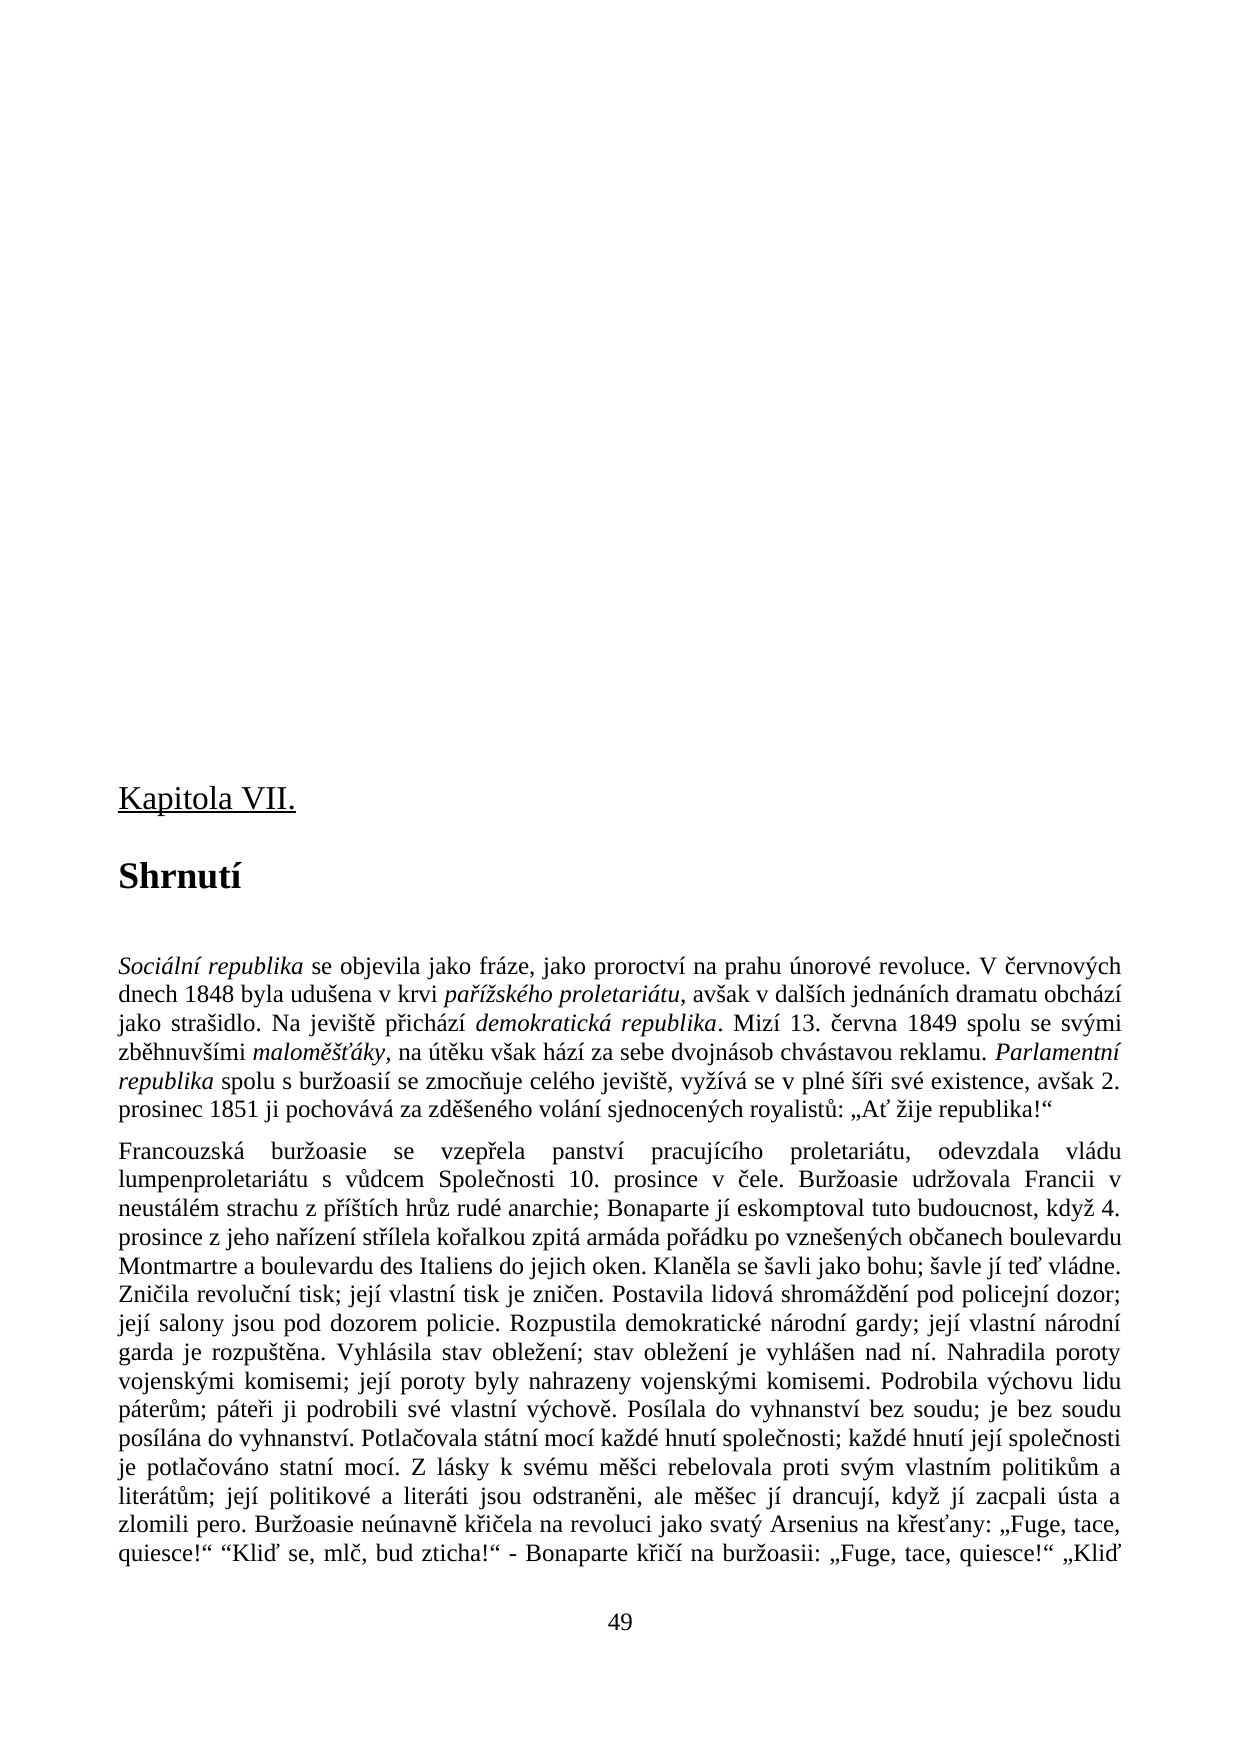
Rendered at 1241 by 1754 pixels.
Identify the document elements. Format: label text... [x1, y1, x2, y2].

text Kapitola VII. [118, 778, 1122, 816]
subtitle Shrnutí [118, 854, 1122, 897]
text Francouzská buržoasie se vzepřela panství pracujícího proletariátu, odevzdala vládu lumpenproletariátu s vůdcem Společnosti 10. prosince v čele. Buržoasie udržovala Francii v neustálém strachu z příštích hrůz rudé anarchie; Bonaparte jí eskomptoval tuto budoucnost, když 4. prosince z jeho nařízení střílela kořalkou zpitá armáda pořádku po vznešených občanech boulevardu Montmartre a boulevardu des Italiens do jejich oken. Klaněla se šavli jako bohu; šavle jí teď vládne. Zničila revoluční tisk; její vlastní tisk je zničen. Postavila lidová shromáždění pod policejní dozor; její salony jsou pod dozorem policie. Rozpustila demokratické národní gardy; její vlastní národní garda je rozpuštěna. Vyhlásila stav obležení; stav obležení je vyhlášen nad ní. Nahradila poroty vojenskými komisemi; její poroty byly nahrazeny vojenskými komisemi. Podrobila výchovu lidu páterům; páteři ji podrobili své vlastní výchově. Posílala do vyhnanství bez soudu; je bez soudu posílána do vyhnanství. Potlačovala státní mocí každé hnutí společnosti; každé hnutí její společnosti je potlačováno statní mocí. Z lásky k svému měšci rebelovala proti svým vlastním politikům a literátům; její politikové a literáti jsou odstraněni, ale měšec jí drancují, když jí zacpali ústa a zlomili pero. Buržoasie neúnavně křičela na revoluci jako svatý Arsenius na křesťany: „Fuge, tace, quiesce!“ “Kliď se, mlč, bud zticha!“ - Bonaparte křičí na buržoasii: „Fuge, tace, quiesce!“ „Kliď [118, 1136, 1122, 1567]
text Sociální republika se objevila jako fráze, jako proroctví na prahu únorové revoluce. V červnových dnech 1848 byla udušena v krvi pařížského proletariátu, avšak v dalších jednáních dramatu obchází jako strašidlo. Na jeviště přichází demokratická republika. Mizí 13. června 1849 spolu se svými zběhnuvšími maloměšťáky, na útěku však hází za sebe dvojnásob chvástavou reklamu. Parlamentní republika spolu s buržoasií se zmocňuje celého jeviště, vyžívá se v plné šíři své existence, avšak 2. prosinec 1851 ji pochovává za zděšeného volání sjednocených royalistů: „Ať žije republika!“ [118, 951, 1122, 1123]
